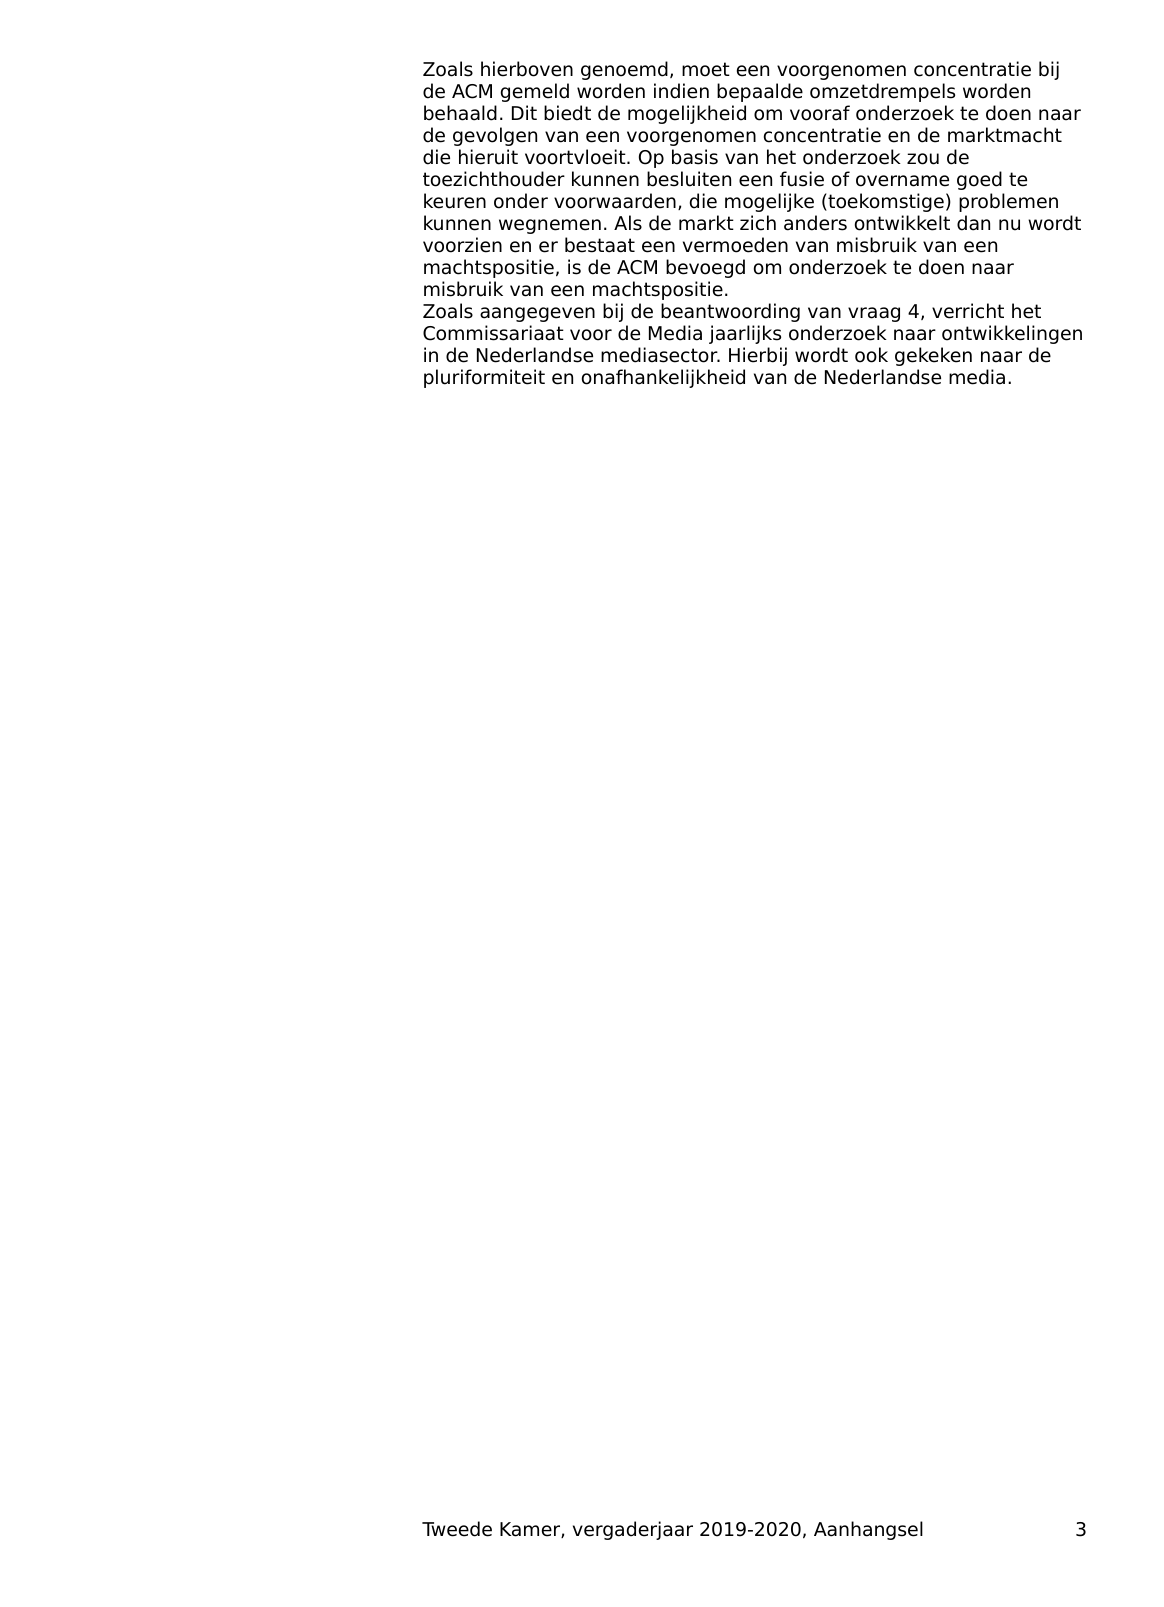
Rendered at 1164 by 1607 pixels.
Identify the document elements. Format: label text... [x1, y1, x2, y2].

text Zoals aangegeven bij de beantwoording van vraag 4, verricht het Commissariaat voor de Media jaarlijks onderzoek naar ontwikkelingen in de Nederlandse mediasector. Hierbij wordt ook gekeken naar de pluriformiteit en onafhankelijkheid van de Nederlandse media. [422, 301, 1087, 389]
text Zoals hierboven genoemd, moet een voorgenomen concentratie bij de ACM gemeld worden indien bepaalde omzetdrempels worden behaald. Dit biedt de mogelijkheid om vooraf onderzoek te doen naar de gevolgen van een voorgenomen concentratie en de marktmacht die hieruit voortvloeit. Op basis van het onderzoek zou de toezichthouder kunnen besluiten een fusie of overname goed te keuren onder voorwaarden, die mogelijke (toekomstige) problemen kunnen wegnemen. Als de markt zich anders ontwikkelt dan nu wordt voorzien en er bestaat een vermoeden van misbruik van een machtspositie, is de ACM bevoegd om onderzoek te doen naar misbruik van een machtspositie. [422, 59, 1087, 301]
